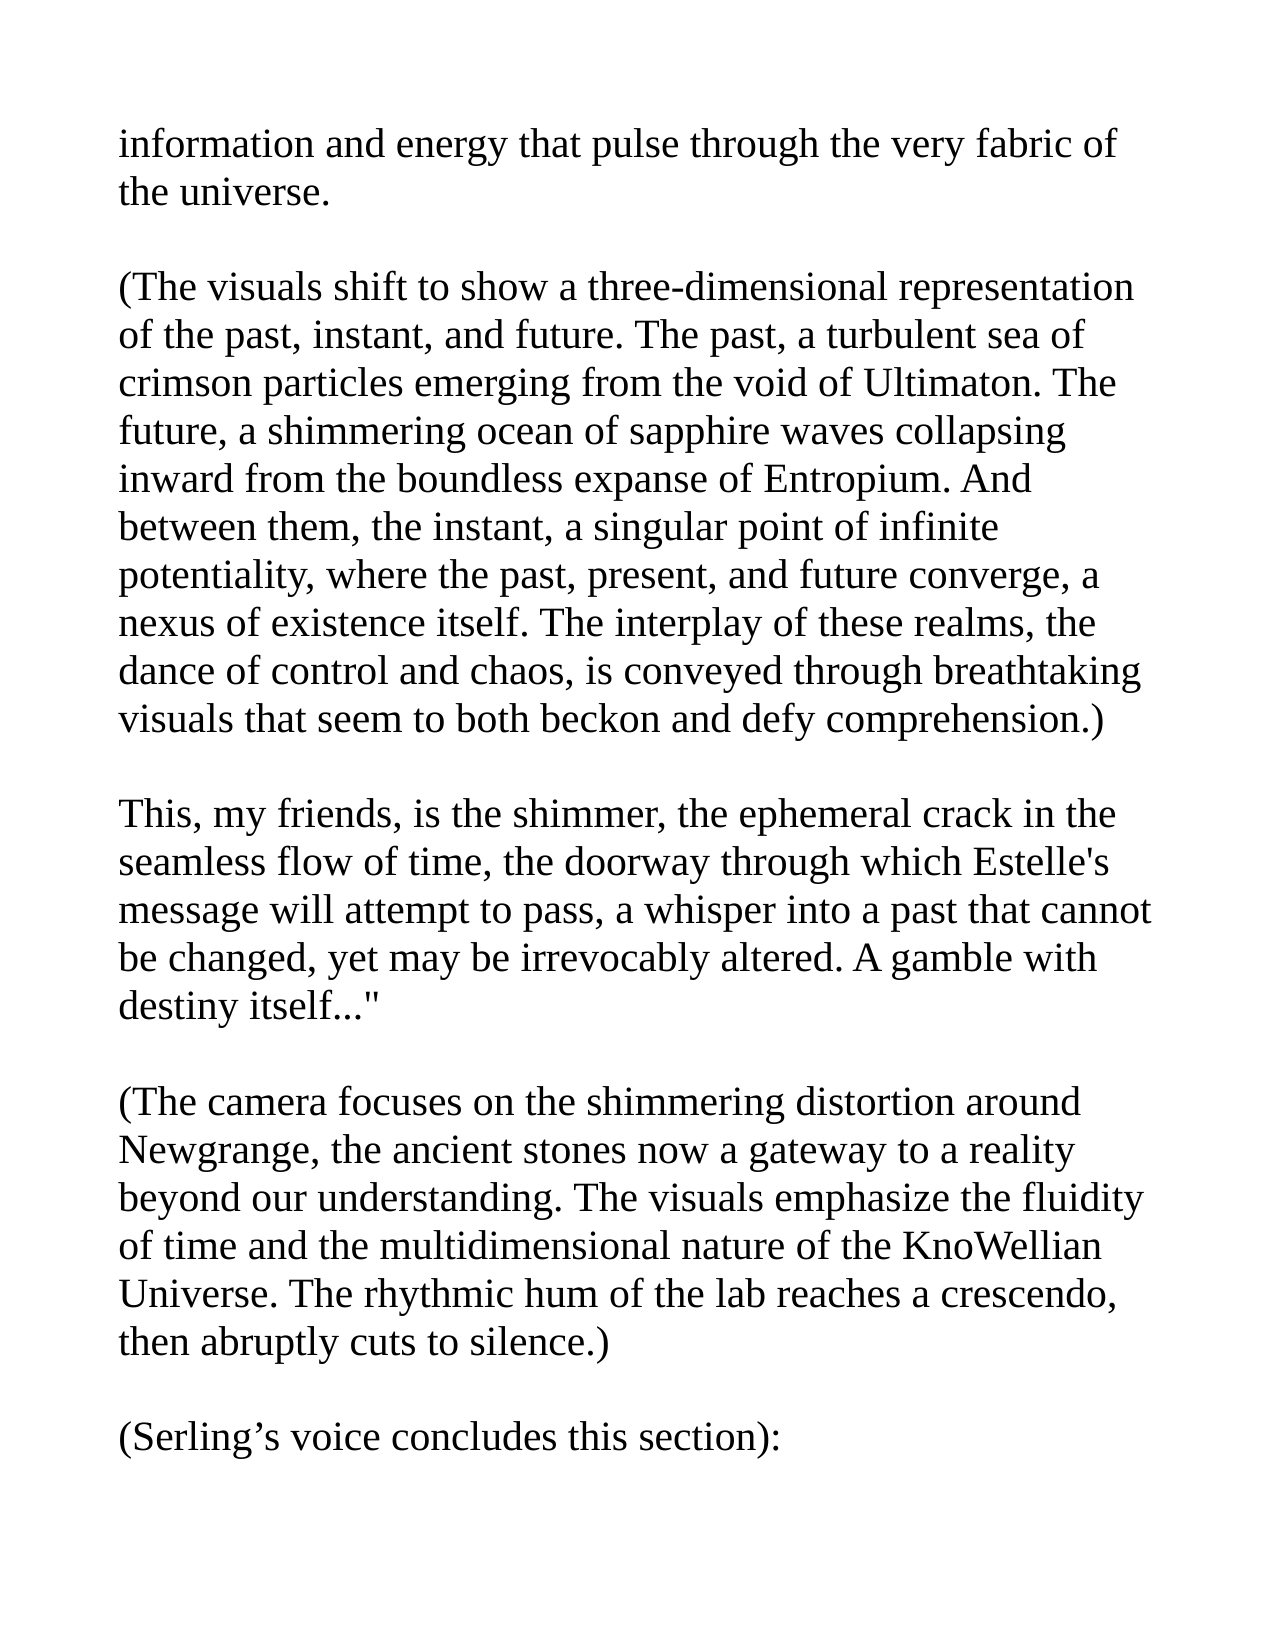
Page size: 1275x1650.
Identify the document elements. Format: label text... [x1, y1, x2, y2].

text (Serling’s voice concludes this section): [118, 1412, 1157, 1460]
text This, my friends, is the shimmer, the ephemeral crack in the seamless flow of time, the doorway through which Estelle's message will attempt to pass, a whisper into a past that cannot be changed, yet may be irrevocably altered. A gamble with destiny itself..." [118, 789, 1157, 1028]
text (The visuals shift to show a three-dimensional representation of the past, instant, and future. The past, a turbulent sea of crimson particles emerging from the void of Ultimaton. The future, a shimmering ocean of sapphire waves collapsing inward from the boundless expanse of Entropium. And between them, the instant, a singular point of infinite potentiality, where the past, present, and future converge, a nexus of existence itself. The interplay of these realms, the dance of control and chaos, is conveyed through breathtaking visuals that seem to both beckon and defy comprehension.) [118, 262, 1157, 741]
text information and energy that pulse through the very fabric of the universe. [118, 118, 1157, 214]
text (The camera focuses on the shimmering distortion around Newgrange, the ancient stones now a gateway to a reality beyond our understanding. The visuals emphasize the fluidity of time and the multidimensional nature of the KnoWellian Universe. The rhythmic hum of the lab reaches a crescendo, then abruptly cuts to silence.) [118, 1076, 1157, 1364]
